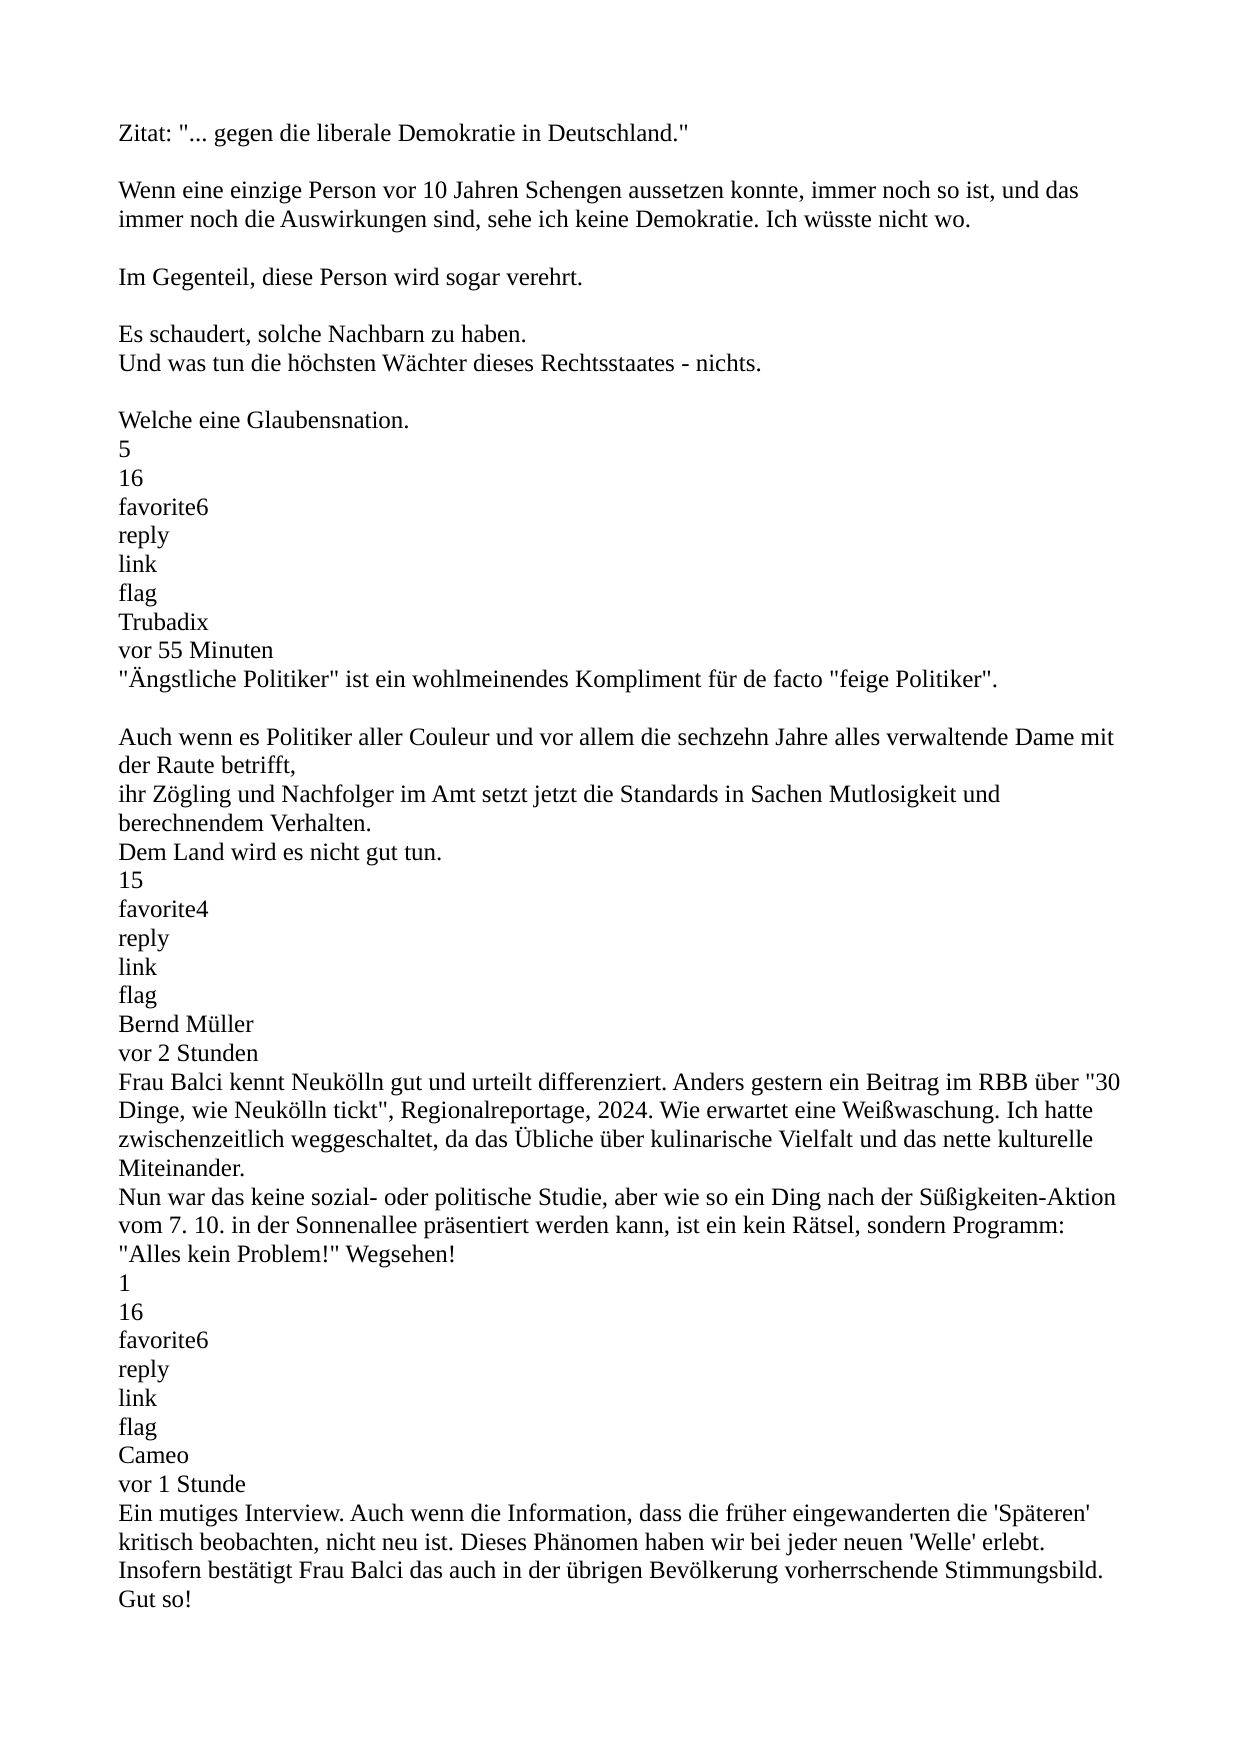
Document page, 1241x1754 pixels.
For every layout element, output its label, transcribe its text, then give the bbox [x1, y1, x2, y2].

text Frau Balci kennt Neukölln gut und urteilt differenziert. Anders gestern ein Beitrag im RBB über "30 Dinge, wie Neukölln tickt", Regionalreportage, 2024. Wie erwartet eine Weißwaschung. Ich hatte zwischenzeitlich weggeschaltet, da das Übliche über kulinarische Vielfalt und das nette kulturelle Miteinander. Nun war das keine sozial- oder politische Studie, aber wie so ein Ding nach der Süßigkeiten-Aktion vom 7. 10. in der Sonnenallee präsentiert werden kann, ist ein kein Rätsel, sondern Programm: "Alles kein Problem!" Wegsehen! [118, 1067, 1122, 1268]
text reply [118, 1354, 1122, 1383]
text link [118, 952, 1122, 981]
text link [118, 549, 1122, 578]
text 1 [118, 1268, 1122, 1297]
text favorite4 [118, 894, 1122, 923]
text Ein mutiges Interview. Auch wenn die Information, dass die früher eingewanderten die 'Späteren' kritisch beobachten, nicht neu ist. Dieses Phänomen haben wir bei jeder neuen 'Welle' erlebt. Insofern bestätigt Frau Balci das auch in der übrigen Bevölkerung vorherrschende Stimmungsbild. Gut so! [118, 1498, 1122, 1613]
text vor 1 Stunde [118, 1469, 1122, 1498]
text 15 [118, 866, 1122, 894]
text flag [118, 981, 1122, 1009]
text reply [118, 521, 1122, 549]
text Bernd Müller [118, 1009, 1122, 1038]
text vor 55 Minuten [118, 636, 1122, 664]
text reply [118, 923, 1122, 952]
text favorite6 [118, 1326, 1122, 1354]
text Trubadix [118, 607, 1122, 636]
text Zitat: "... gegen die liberale Demokratie in Deutschland." Wenn eine einzige Person vor 10 Jahren Schengen aussetzen konnte, immer noch so ist, und das immer noch die Auswirkungen sind, sehe ich keine Demokratie. Ich wüsste nicht wo. Im Gegenteil, diese Person wird sogar verehrt. Es schaudert, solche Nachbarn zu haben. Und was tun die höchsten Wächter dieses Rechtsstaates - nichts. Welche eine Glaubensnation. [118, 118, 1122, 434]
text 5 [118, 434, 1122, 463]
text favorite6 [118, 492, 1122, 521]
text Cameo [118, 1441, 1122, 1469]
text flag [118, 1412, 1122, 1441]
text flag [118, 578, 1122, 607]
text vor 2 Stunden [118, 1038, 1122, 1067]
text 16 [118, 1297, 1122, 1326]
text "Ängstliche Politiker" ist ein wohlmeinendes Kompliment für de facto "feige Politiker". Auch wenn es Politiker aller Couleur und vor allem die sechzehn Jahre alles verwaltende Dame mit der Raute betrifft, ihr Zögling und Nachfolger im Amt setzt jetzt die Standards in Sachen Mutlosigkeit und berechnendem Verhalten. Dem Land wird es nicht gut tun. [118, 664, 1122, 866]
text 16 [118, 463, 1122, 492]
text link [118, 1383, 1122, 1412]
